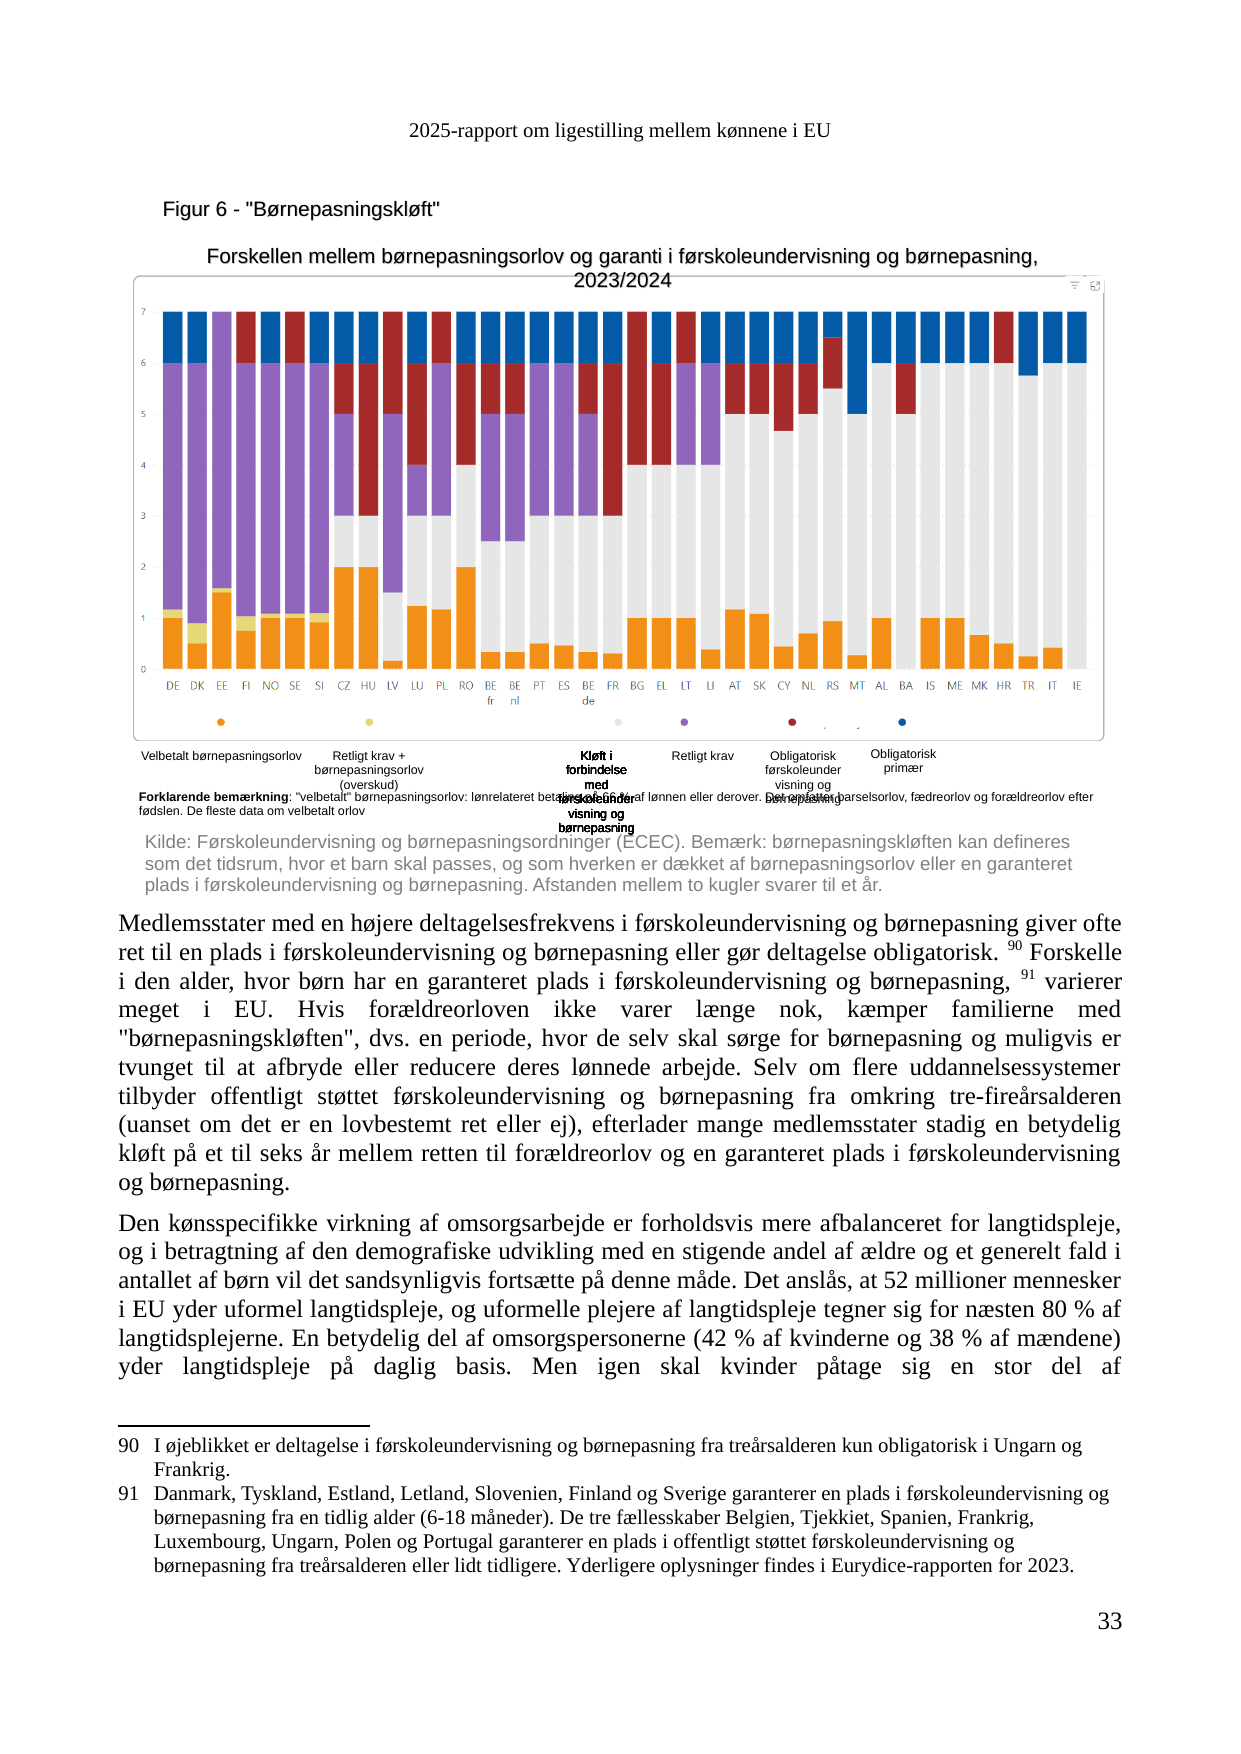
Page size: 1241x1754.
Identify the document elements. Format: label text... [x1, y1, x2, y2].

text Medlemsstater med en højere deltagelsesfrekvens i førskoleundervisning og børnepasning giver ofte ret til en plads i førskoleundervisning og børnepasning eller gør deltagelse obligatorisk. Forskelle i den alder, hvor børn har en garanteret plads i førskoleundervisning og børnepasning, varierer meget i EU. Hvis forældreorloven ikke varer længe nok, kæmper familierne med "børnepasningskløften", dvs. en periode, hvor de selv skal sørge for børnepasning og muligvis er tvunget til at afbryde eller reducere deres lønnede arbejde. Selv om flere uddannelsessystemer tilbyder offentligt støttet førskoleundervisning og børnepasning fra omkring tre-fireårsalderen (uanset om det er en lovbestemt ret eller ej), efterlader mange medlemsstater stadig en betydelig kløft på et til seks år mellem retten til forældreorlov og en garanteret plads i førskoleundervisning og børnepasning. [118, 177, 1122, 1196]
text I øjeblikket er deltagelse i førskoleundervisning og børnepasning fra treårsalderen kun obligatorisk i Ungarn og Frankrig. [118, 1432, 1122, 1481]
text Danmark, Tyskland, Estland, Letland, Slovenien, Finland og Sverige garanterer en plads i førskoleundervisning og børnepasning fra en tidlig alder (6-18 måneder). De tre fællesskaber Belgien, Tjekkiet, Spanien, Frankrig, Luxembourg, Ungarn, Polen og Portugal garanterer en plads i offentligt støttet førskoleundervisning og børnepasning fra treårsalderen eller lidt tidligere. Yderligere oplysninger findes i Eurydice-rapporten for 2023. [118, 1481, 1122, 1577]
text Den kønsspecifikke virkning af omsorgsarbejde er forholdsvis mere afbalanceret for langtidspleje, og i betragtning af den demografiske udvikling med en stigende andel af ældre og et generelt fald i antallet af børn vil det sandsynligvis fortsætte på denne måde. Det anslås, at 52 millioner mennesker i EU yder uformel langtidspleje, og uformelle plejere af langtidspleje tegner sig for næsten 80 % af langtidsplejerne. En betydelig del af omsorgspersonerne (42 % af kvinderne og 38 % af mændene) yder langtidspleje på daglig basis. Men igen skal kvinder påtage sig en stor del af [118, 1208, 1122, 1380]
picture [128, 270, 1108, 741]
